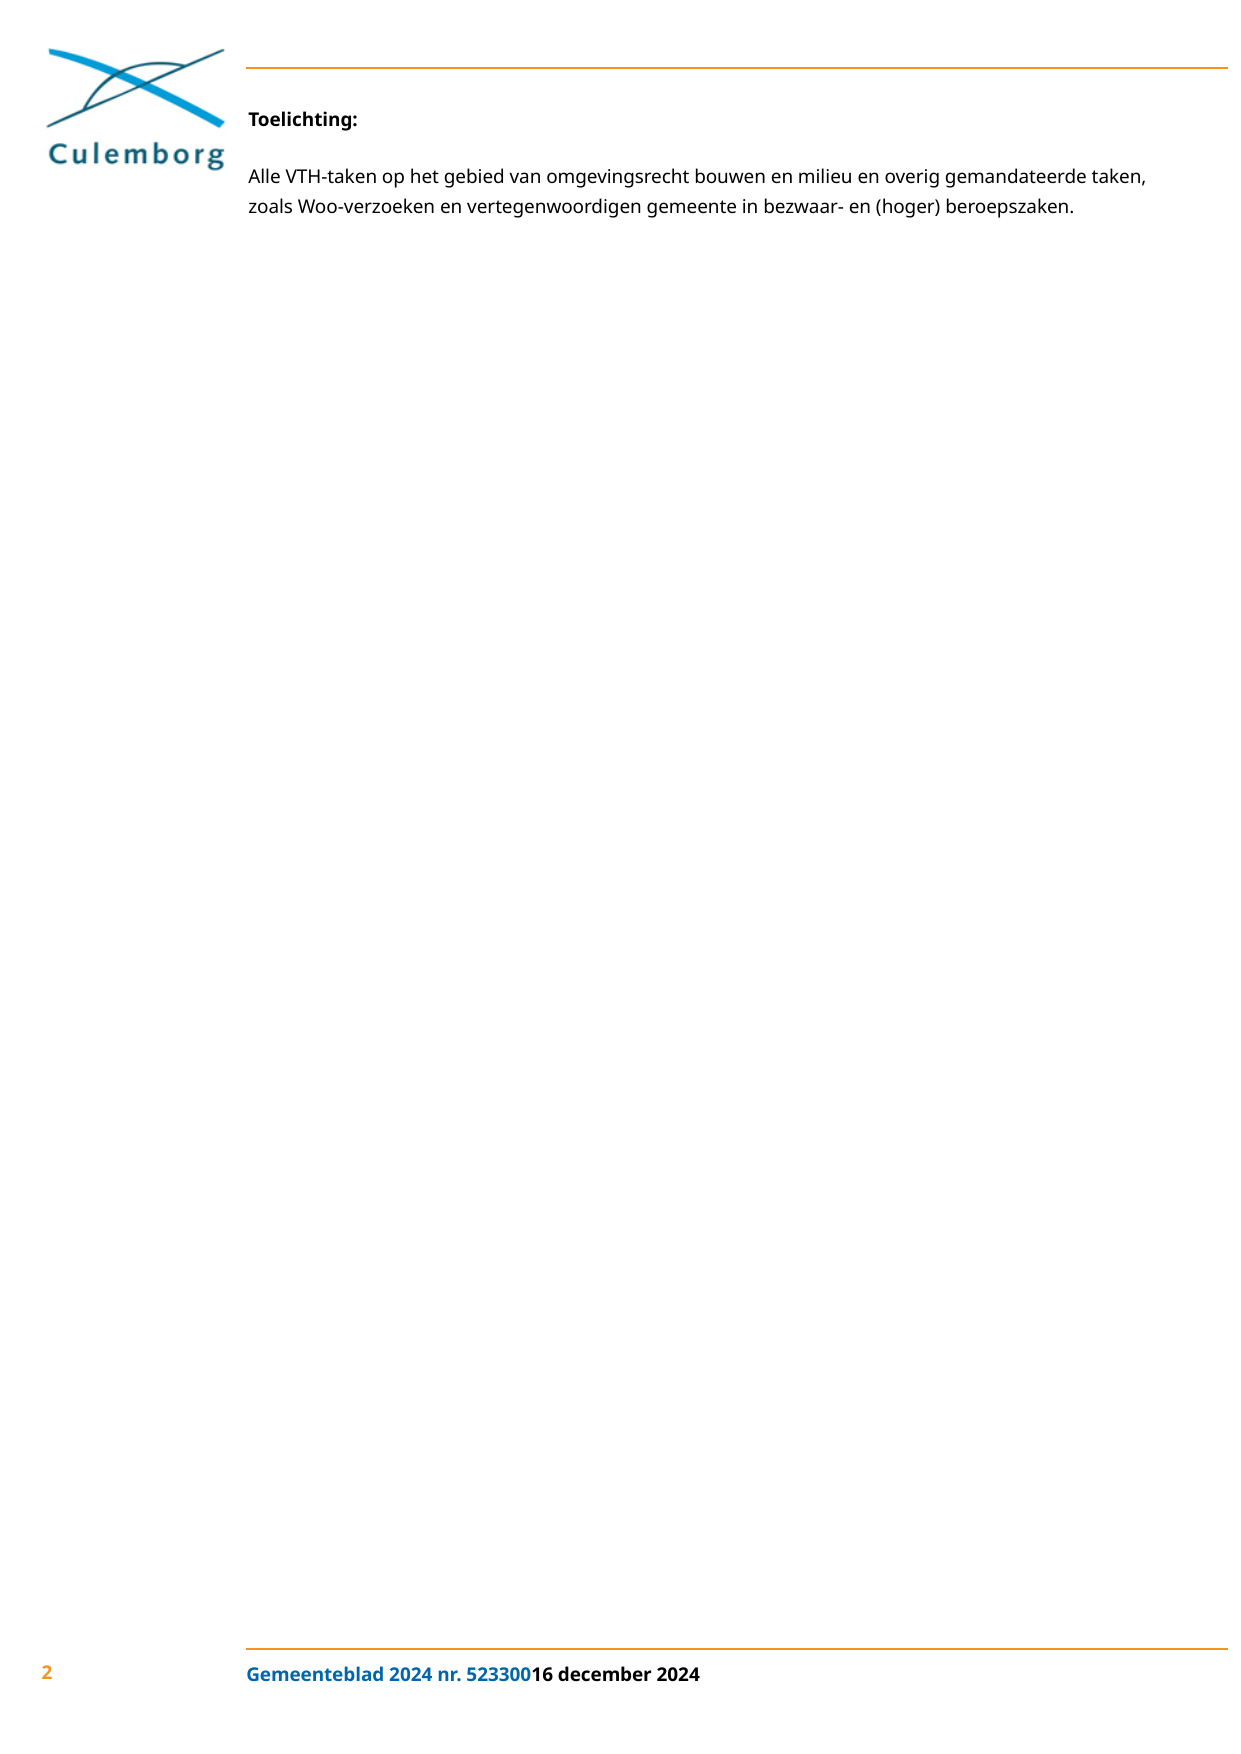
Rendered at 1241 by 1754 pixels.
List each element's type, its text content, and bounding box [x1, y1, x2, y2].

text Toelichting: [248, 95, 1152, 134]
picture [41, 47, 231, 172]
text Alle VTH-taken op het gebied van omgevingsrecht bouwen en milieu en overig gemandateerde taken, zoals Woo-verzoeken en vertegenwoordigen gemeente in bezwaar- en (hoger) beroepszaken. [248, 164, 1152, 219]
